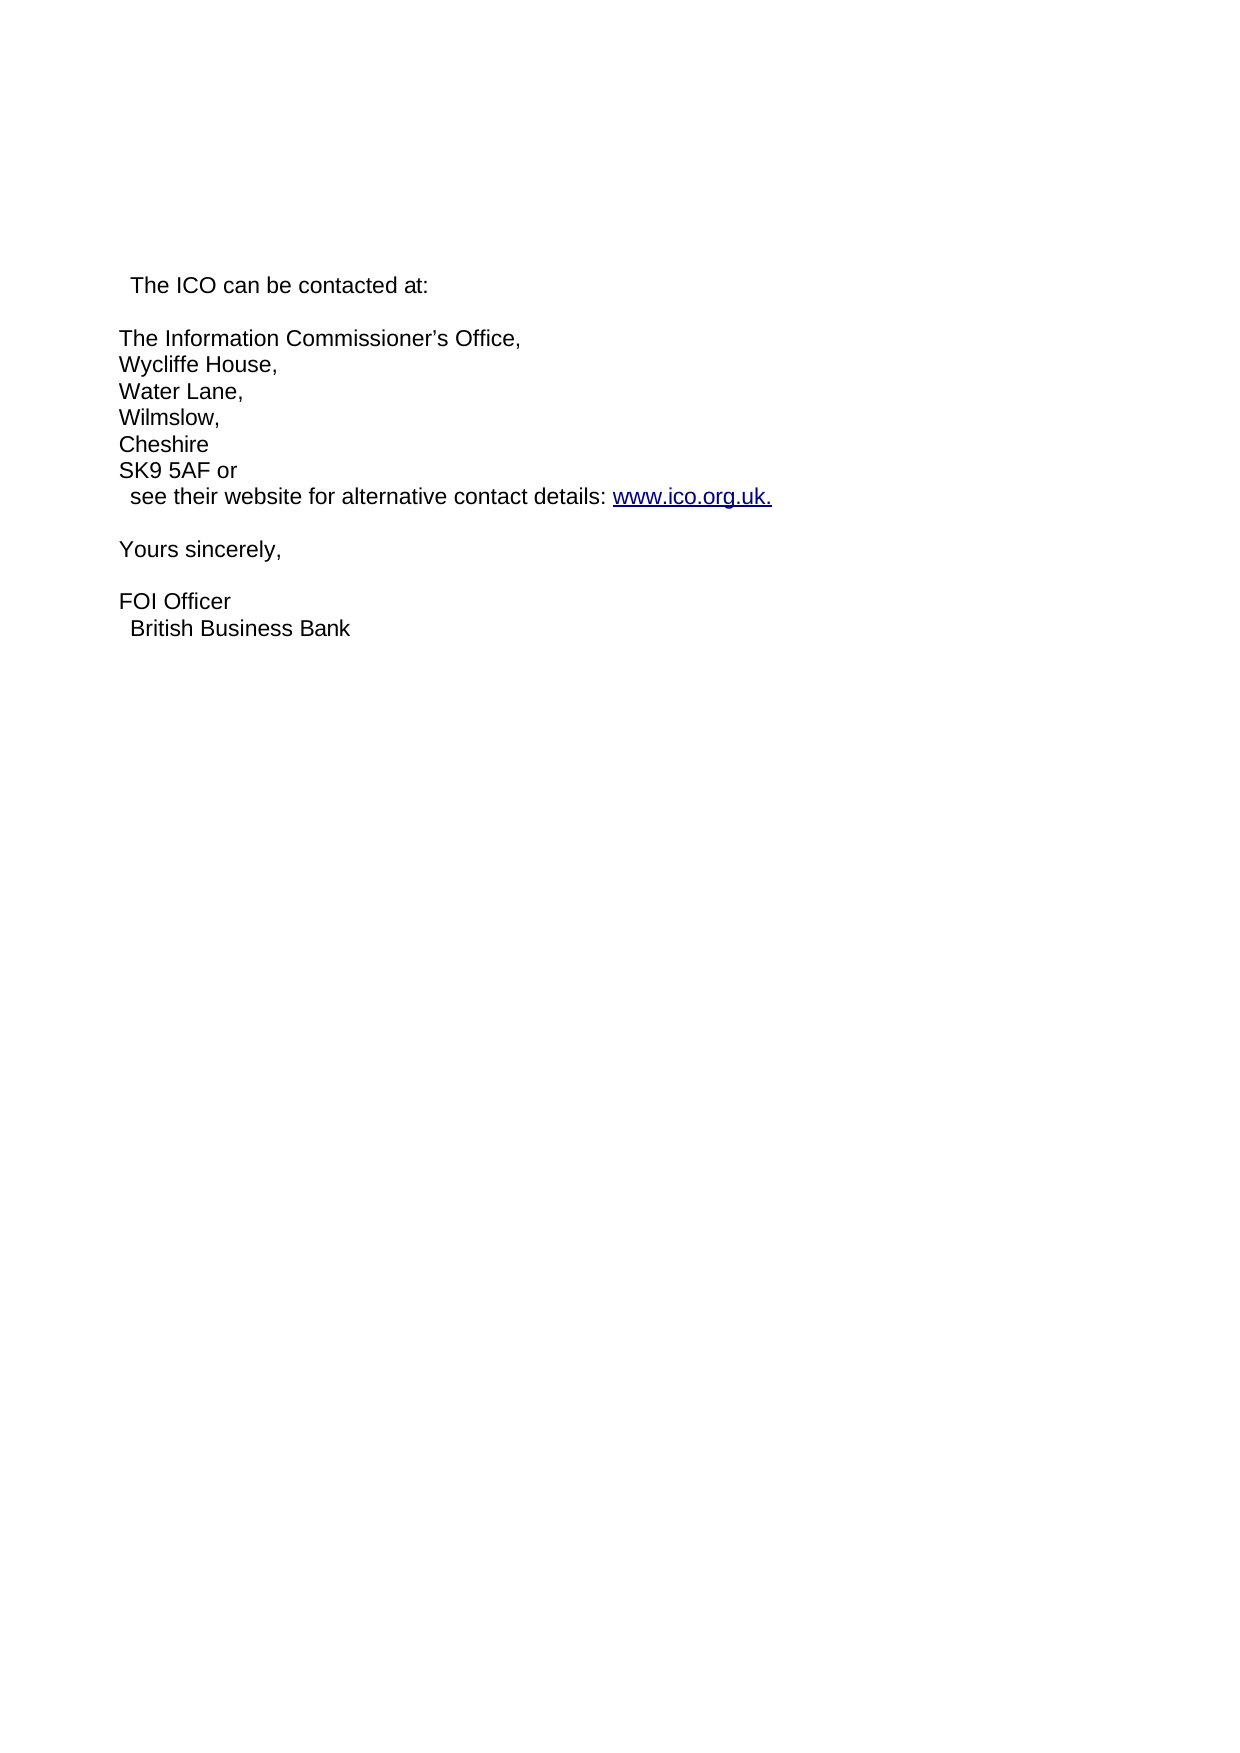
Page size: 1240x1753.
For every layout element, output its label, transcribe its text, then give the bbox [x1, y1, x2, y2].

text Water Lane, Wilmslow, Cheshire SK9 5AF or [119, 378, 255, 483]
text British Business Bank [130, 615, 1179, 641]
text The ICO can be contacted at: [130, 272, 1179, 299]
text Yours sincerely, FOI Officer [119, 510, 293, 614]
text see their website for alternative contact details: www.ico.org.uk. [130, 483, 1179, 509]
text The Information Commissioner’s Office, Wycliffe House, [119, 325, 607, 378]
